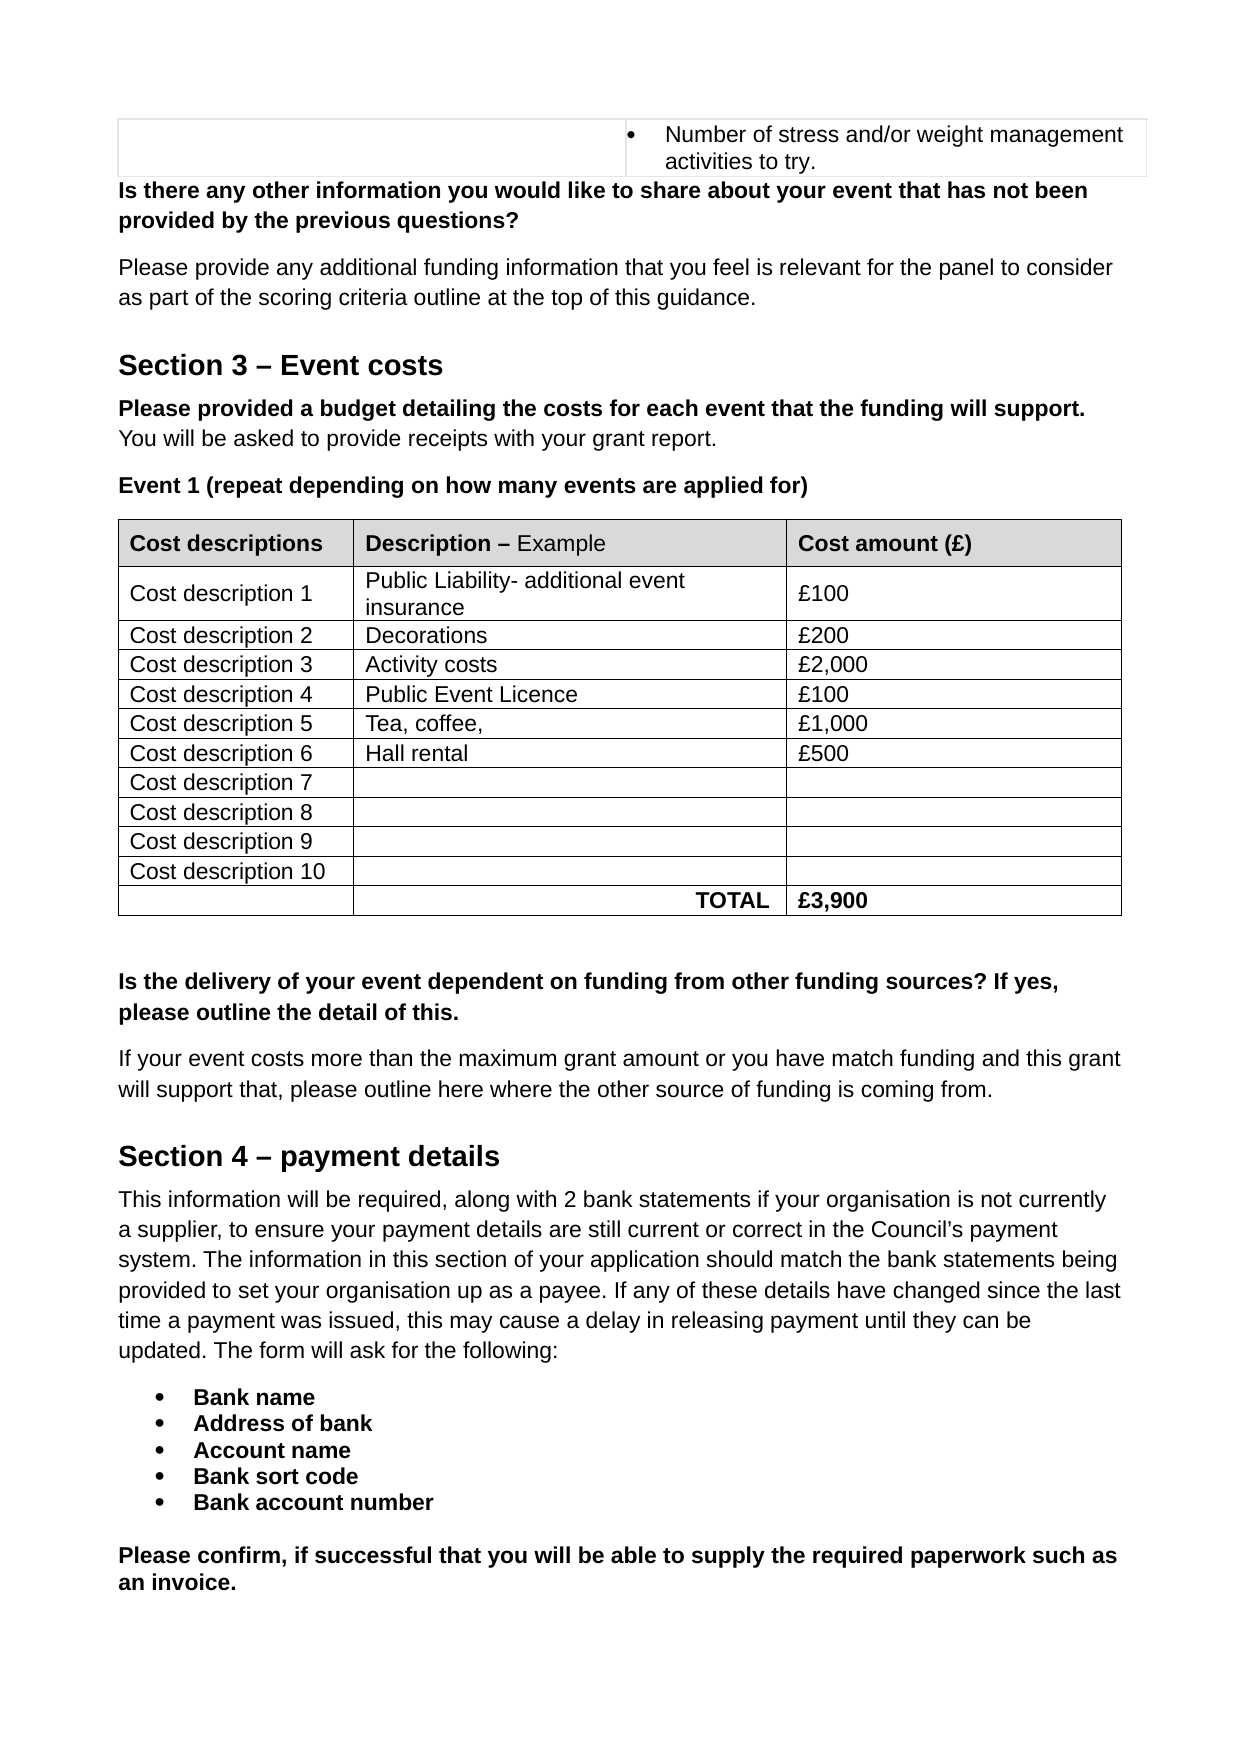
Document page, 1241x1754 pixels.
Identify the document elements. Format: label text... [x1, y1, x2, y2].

table_cell Cost description 5 [119, 709, 353, 738]
table_header Description – Example [354, 520, 786, 566]
table_cell Cost description 3 [119, 650, 353, 679]
subtitle Section 3 – Event costs [118, 348, 1122, 381]
text Please confirm, if successful that you will be able to supply the required paperwork such as an invoice. [118, 1542, 1122, 1595]
text Please provide any additional funding information that you feel is relevant for the panel to consider as part of the scoring criteria outline at the top of this guidance. [118, 254, 1122, 311]
table_cell Activity costs [354, 650, 786, 679]
text Event 1 (repeat depending on how many events are applied for) [118, 472, 1122, 498]
table_cell [787, 827, 1121, 856]
table_cell [119, 120, 625, 176]
table_cell Public Event Licence [354, 680, 786, 708]
table_cell [787, 798, 1121, 826]
table_cell [354, 768, 786, 797]
table_cell £3,900 [787, 886, 1121, 914]
text This information will be required, along with 2 bank statements if your organisation is not currently a supplier, to ensure your payment details are still current or correct in the Council’s payment system. The information in this section of your application should match the bank statements being provided to set your organisation up as a payee. If any of these details have changed since the last time a payment was issued, this may cause a delay in releasing payment until they can be updated. The form will ask for the following: [118, 1186, 1122, 1363]
list Bank name [156, 1384, 1122, 1410]
table_cell £100 [787, 680, 1121, 708]
table_header Cost descriptions [119, 520, 353, 566]
table_cell £200 [787, 621, 1121, 649]
table_cell [119, 886, 353, 914]
text Please provided a budget detailing the costs for each event that the funding will support. You will be asked to provide receipts with your grant report. [118, 395, 1122, 451]
table_cell [354, 798, 786, 826]
table_cell Cost description 9 [119, 827, 353, 856]
table_cell Self‑reported enjoyment and happiness Numbers participating in physical or outdoor activities that encourage physical movement. Number of stress and/or weight management activities to try. [627, 120, 1146, 176]
table_cell Cost description 4 [119, 680, 353, 708]
table_cell Cost description 7 [119, 768, 353, 797]
table_cell £1,000 [787, 709, 1121, 738]
table_cell Public Liability- additional event insurance [354, 567, 786, 620]
table_cell Hall rental [354, 739, 786, 767]
table_cell [354, 857, 786, 885]
text If your event costs more than the maximum grant amount or you have match funding and this grant will support that, please outline here where the other source of funding is coming from. [118, 1045, 1122, 1102]
text Is the delivery of your event dependent on funding from other funding sources? If yes, please outline the detail of this. [118, 968, 1122, 1025]
list Account name [156, 1437, 1122, 1463]
list Bank sort code [156, 1463, 1122, 1489]
subtitle Section 4 – payment details [118, 1139, 1122, 1173]
table_cell [354, 827, 786, 856]
table_cell Tea, coffee, [354, 709, 786, 738]
table_cell Cost description 1 [119, 567, 353, 620]
table_cell TOTAL [354, 886, 786, 914]
list Address of bank [156, 1410, 1122, 1437]
table_cell Cost description 2 [119, 621, 353, 649]
table_cell £500 [787, 739, 1121, 767]
table_cell £2,000 [787, 650, 1121, 679]
table_cell Cost description 10 [119, 857, 353, 885]
table_cell Cost description 8 [119, 798, 353, 826]
table_cell [787, 768, 1121, 797]
table_cell Decorations [354, 621, 786, 649]
table_cell Cost description 6 [119, 739, 353, 767]
text Is there any other information you would like to share about your event that has not been provided by the previous questions? [118, 177, 1122, 234]
table_header Cost amount (£) [787, 520, 1121, 566]
list Bank account number [156, 1489, 1122, 1516]
table_cell £100 [787, 567, 1121, 620]
table_cell [787, 857, 1121, 885]
